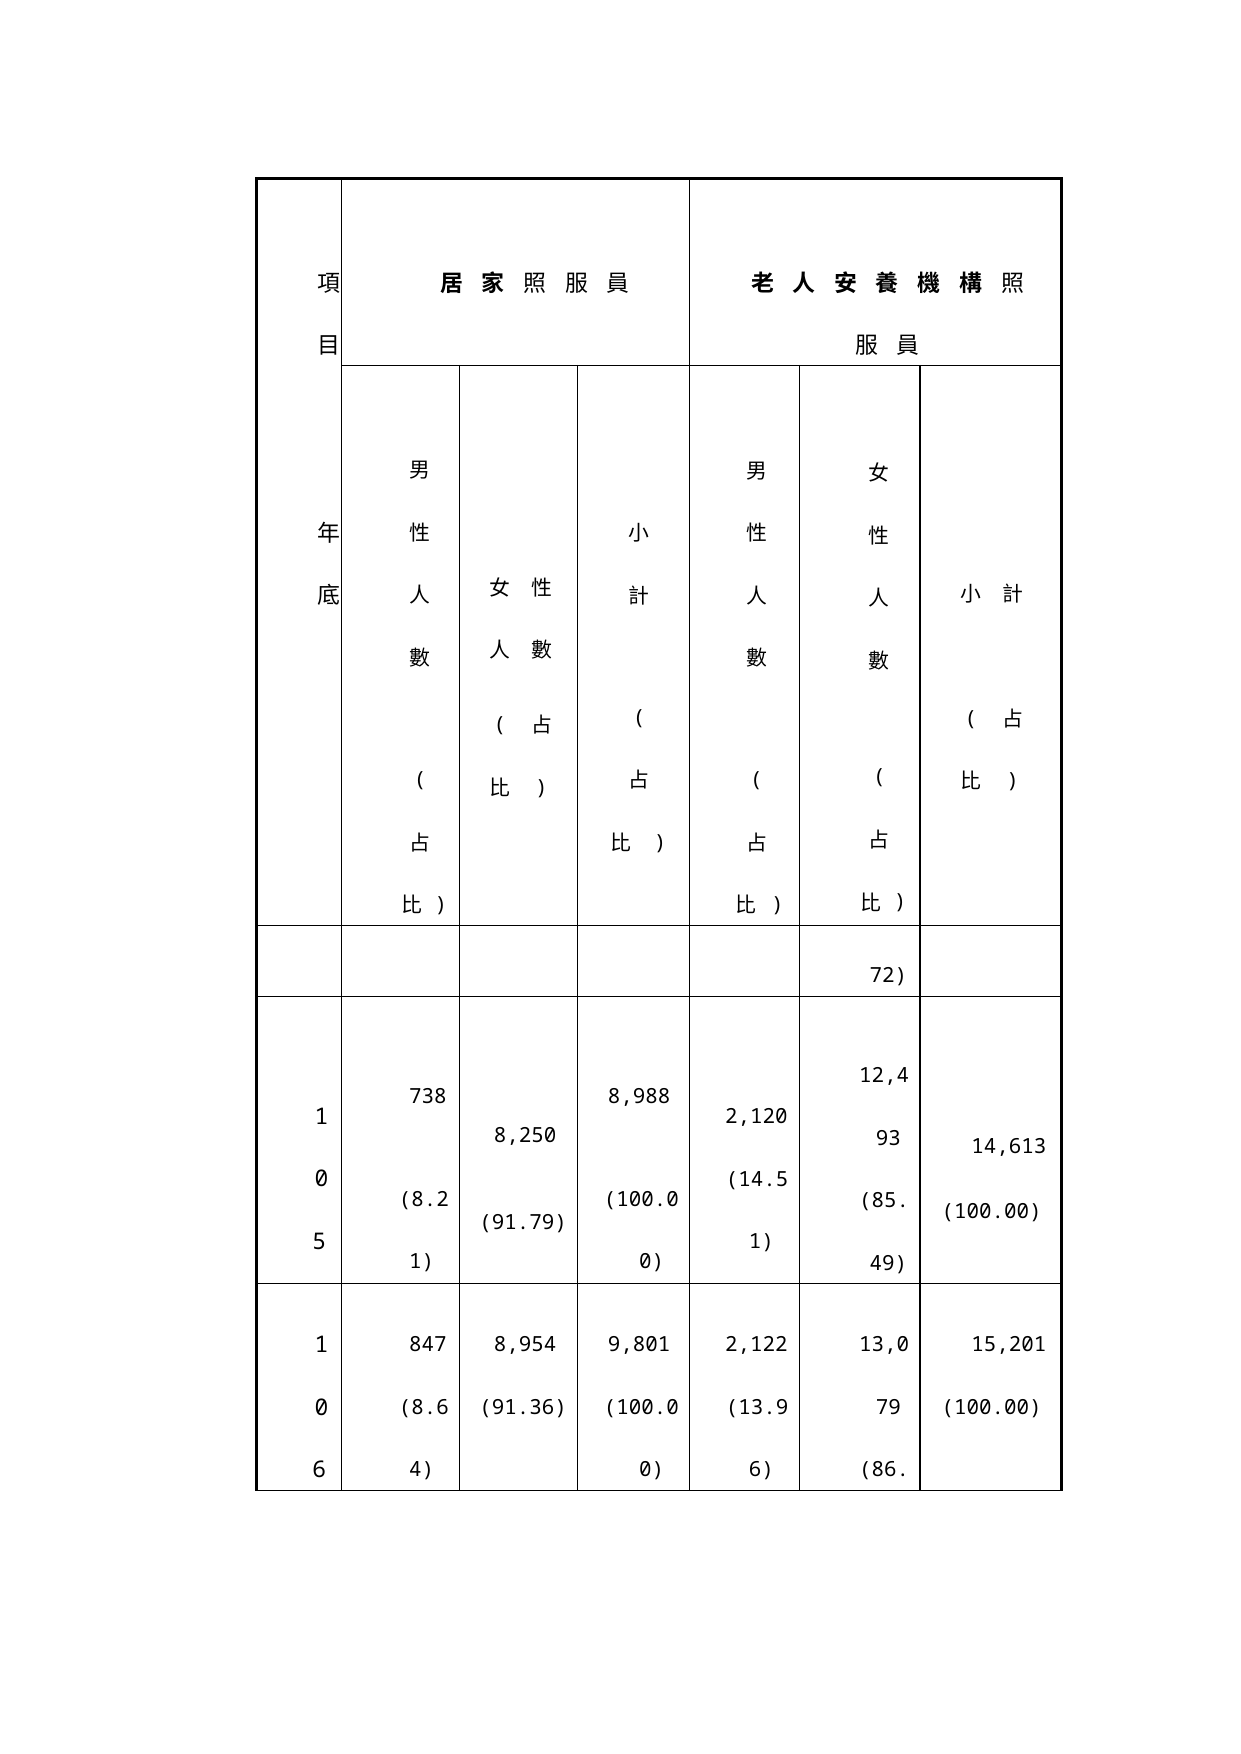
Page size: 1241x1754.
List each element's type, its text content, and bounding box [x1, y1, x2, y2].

table_cell 8,988 (100.00) [578, 997, 689, 1283]
table_cell 男性人數 (占比) [690, 366, 799, 924]
table_cell 738 (8.21) [342, 997, 459, 1283]
table_cell 14,613 (100.00) [921, 997, 1060, 1283]
table_cell 2,122 (13.96) [690, 1284, 799, 1490]
table_header 居家照服員 [342, 180, 689, 365]
table_cell [690, 926, 799, 996]
table_cell [342, 926, 459, 996]
table_cell 72) [800, 926, 919, 996]
table_cell [258, 926, 341, 996]
table_cell 15,201 (100.00) [921, 1284, 1060, 1490]
table_cell 12,493 (85.49) [800, 997, 919, 1283]
table_cell 男性人數 (占比) [342, 366, 459, 924]
table_cell 小計 (占比) [921, 366, 1060, 924]
table_cell 女性人數 (占比) [800, 366, 919, 924]
table_cell 847 (8.64) [342, 1284, 459, 1490]
table_cell 9,801 (100.00) [578, 1284, 689, 1490]
table_cell 105 [258, 997, 341, 1283]
table_cell [921, 926, 1060, 996]
table_header 老人安養機構照服員 [690, 180, 1060, 365]
table_cell 小計 (占比) [578, 366, 689, 924]
table_cell 女性人數 (占比) [460, 366, 577, 924]
table_cell 8,250 (91.79) [460, 997, 577, 1283]
table_cell 8,954 (91.36) [460, 1284, 577, 1490]
table_cell 13,079 (86. [800, 1284, 919, 1490]
table_cell [578, 926, 689, 996]
table_cell 2,120 (14.51) [690, 997, 799, 1283]
table_header 項目 年底 [258, 180, 341, 924]
table_cell 106 [258, 1284, 341, 1490]
table_cell [460, 926, 577, 996]
